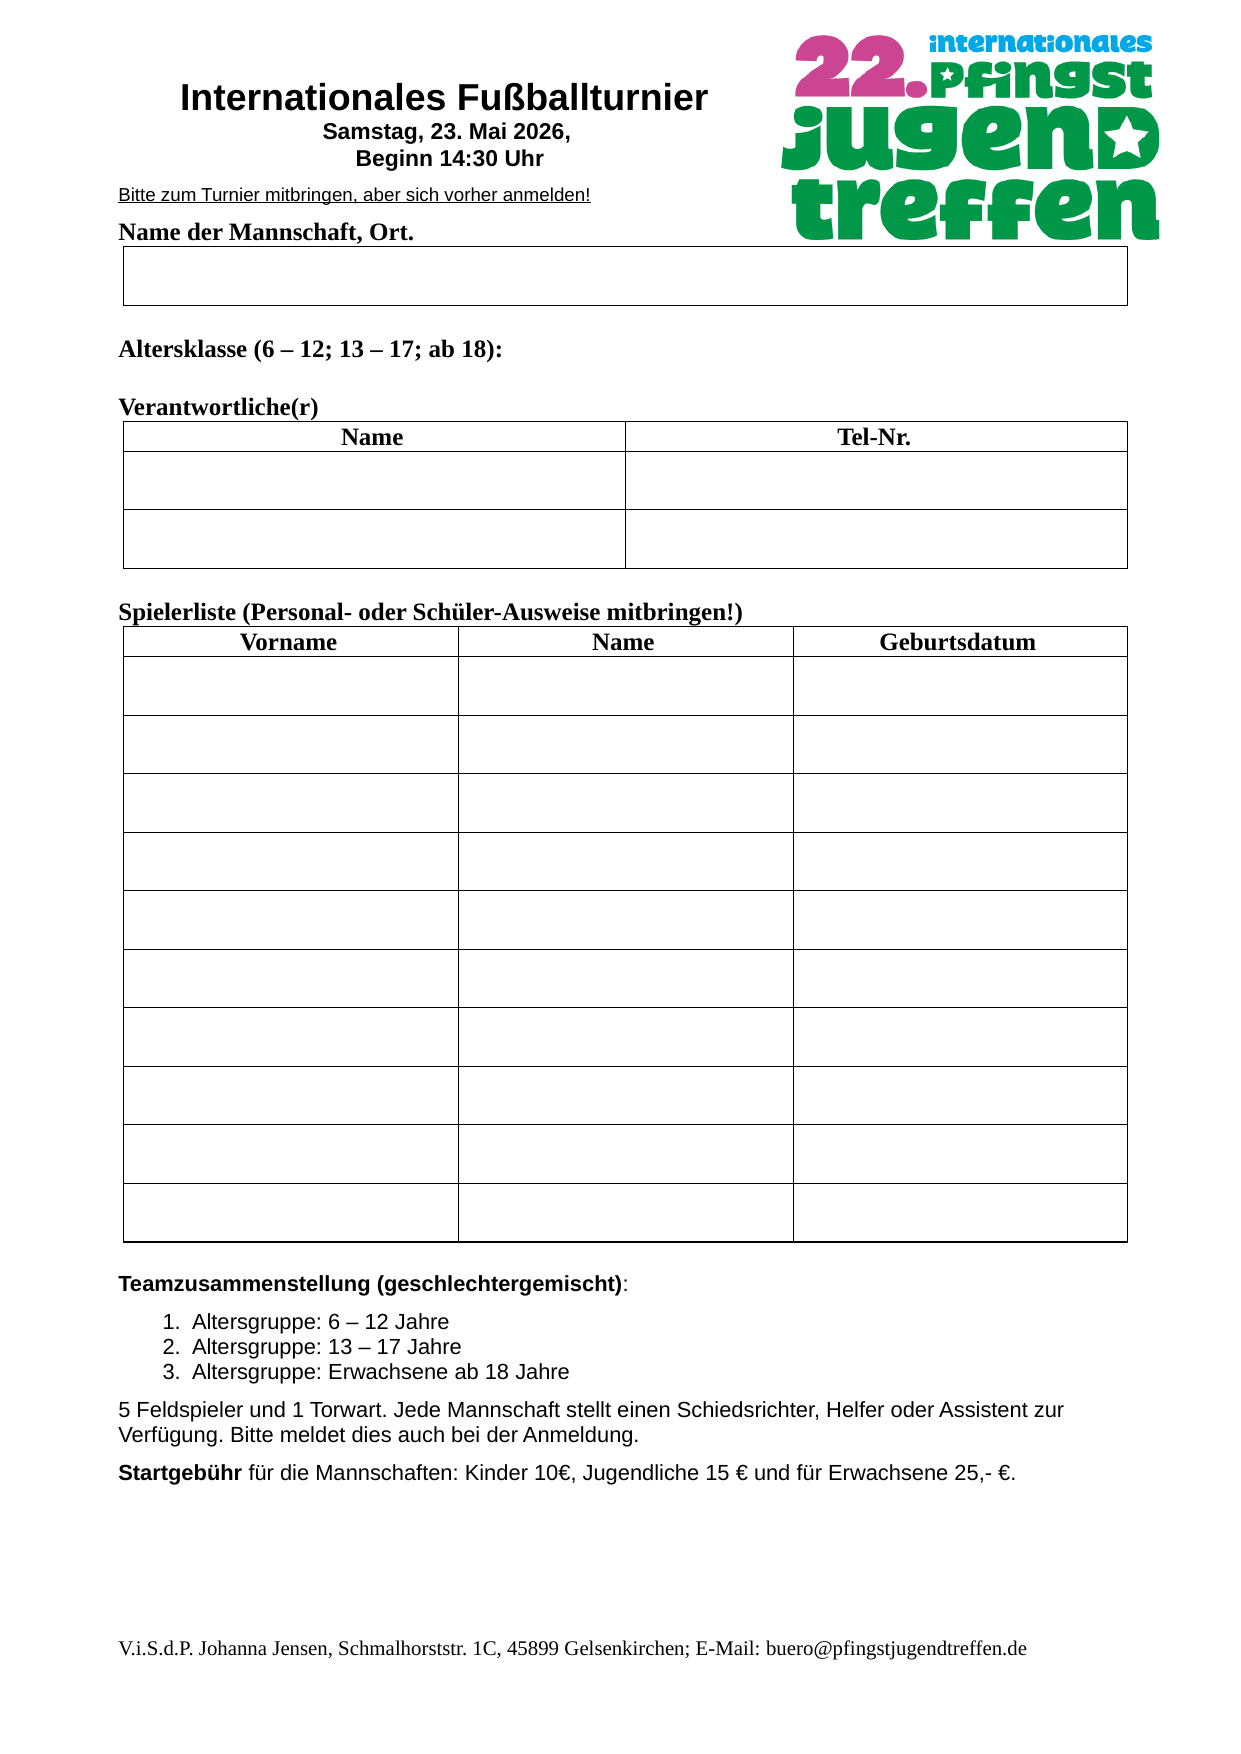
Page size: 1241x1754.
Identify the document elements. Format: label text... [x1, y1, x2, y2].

table_cell [459, 950, 793, 1007]
list Altersgruppe: 13 – 17 Jahre [162, 1334, 1122, 1359]
table_cell [124, 510, 625, 568]
table_cell [124, 1008, 458, 1066]
text Teamzusammenstellung (geschlechtergemischt): [118, 1271, 1122, 1296]
table_cell [794, 1125, 1127, 1183]
table_cell [626, 452, 1127, 509]
table_cell [124, 452, 625, 509]
text Altersklasse (6 – 12; 13 – 17; ab 18): [118, 334, 1122, 363]
table_header [124, 247, 1127, 305]
text Startgebühr für die Mannschaften: Kinder 10€, Jugendliche 15 € und für Erwachsene 25,- €. [118, 1460, 1122, 1485]
table_cell [626, 510, 1127, 568]
table_cell [124, 950, 458, 1007]
list Altersgruppe: Erwachsene ab 18 Jahre [162, 1359, 1122, 1384]
table_header Name [459, 627, 793, 656]
table_cell [459, 891, 793, 949]
table_cell [794, 657, 1127, 714]
text Spielerliste (Personal- oder Schüler-Ausweise mitbringen!) [118, 597, 1122, 626]
table_cell [124, 891, 458, 949]
table_cell [794, 774, 1127, 832]
text Bitte zum Turnier mitbringen, aber sich vorher anmelden! [118, 183, 797, 205]
text Verantwortliche(r) [118, 392, 1122, 421]
table_cell [124, 833, 458, 890]
table_cell [459, 774, 793, 832]
table_cell [124, 774, 458, 832]
table_cell [124, 1067, 458, 1124]
table_cell [459, 833, 793, 890]
table_cell [794, 1067, 1127, 1124]
table_header Geburtsdatum [794, 627, 1127, 656]
text 5 Feldspieler und 1 Torwart. Jede Mannschaft stellt einen Schiedsrichter, Helfer oder Assistent zur Verfügung. Bitte meldet dies auch bei der Anmeldung. [118, 1397, 1122, 1447]
table_cell [794, 833, 1127, 890]
table_cell [124, 716, 458, 773]
table_header Vorname [124, 627, 458, 656]
table_cell [794, 891, 1127, 949]
table_cell [459, 716, 793, 773]
table_cell [459, 1067, 793, 1124]
text Name der Mannschaft, Ort. [118, 217, 1122, 246]
table_cell [459, 1184, 793, 1241]
table_cell [459, 1008, 793, 1066]
table_cell [124, 657, 458, 714]
table_cell [794, 1184, 1127, 1241]
table_cell [794, 950, 1127, 1007]
text Internationales Fußballturnier Samstag, 23. Mai 2026, Beginn 14:30 Uhr [118, 75, 1122, 171]
table_cell [124, 1125, 458, 1183]
list Altersgruppe: 6 – 12 Jahre [162, 1309, 1122, 1334]
table_cell [794, 1008, 1127, 1066]
table_header Name [124, 422, 625, 451]
table_cell [794, 716, 1127, 773]
table_cell [124, 1184, 458, 1241]
table_cell [459, 657, 793, 714]
table_header Tel-Nr. [626, 422, 1127, 451]
table_cell [459, 1125, 793, 1183]
